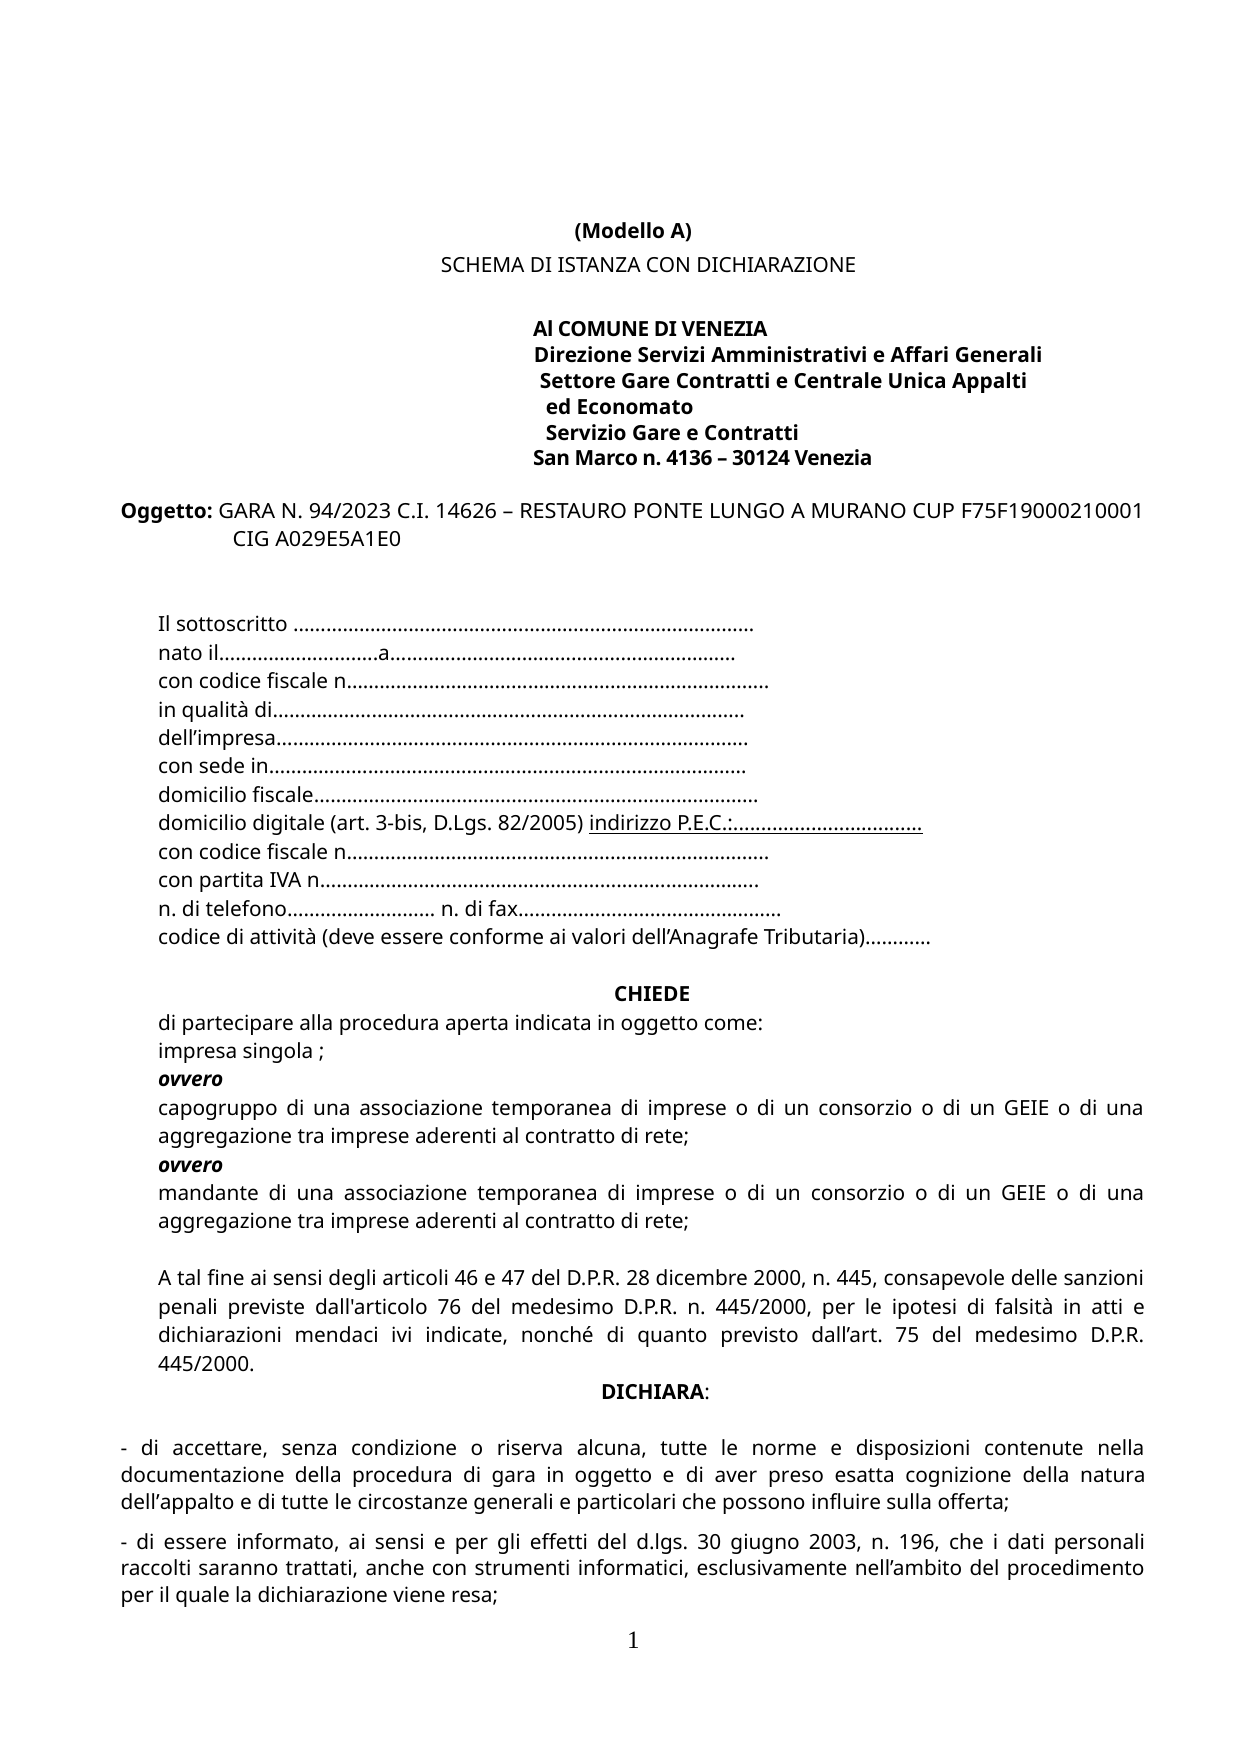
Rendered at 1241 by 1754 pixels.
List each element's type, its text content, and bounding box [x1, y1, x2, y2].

text domicilio fiscale……………………………………………………………………… [158, 780, 1146, 808]
text DICHIARA: [164, 1377, 1146, 1406]
text nato il………………………..a……………………………………………………… [158, 638, 1146, 666]
list Direzione Servizi Amministrativi e Affari Generali [534, 342, 1146, 368]
subtitle Al COMUNE DI VENEZIA [533, 317, 1146, 342]
text San Marco n. 4136 – 30124 Venezia [533, 446, 1146, 471]
text con codice fiscale n………………………………………………………………….. [158, 666, 1146, 695]
text mandante di una associazione temporanea di imprese o di un consorzio o di un GEIE o di una aggregazione tra imprese aderenti al contratto di rete; [158, 1178, 1146, 1235]
text - di accettare, senza condizione o riserva alcuna, tutte le norme e disposizioni contenute nella documentazione della procedura di gara in oggetto e di aver preso esatta cognizione della natura dell’appalto e di tutte le circostanze generali e particolari che possono influire sulla offerta; [120, 1434, 1146, 1515]
text CHIEDE [158, 979, 1146, 1008]
text in qualità di………………………………………………………………………….. [158, 695, 1146, 723]
text capogruppo di una associazione temporanea di imprese o di un consorzio o di un GEIE o di una aggregazione tra imprese aderenti al contratto di rete; [158, 1093, 1146, 1150]
text - di essere informato, ai sensi e per gli effetti del d.lgs. 30 giugno 2003, n. 196, che i dati personali raccolti saranno trattati, anche con strumenti informatici, esclusivamente nell’ambito del procedimento per il quale la dichiarazione viene resa; [120, 1528, 1146, 1609]
text n. di telefono……………………… n. di fax………………………………………… [158, 894, 1146, 922]
text codice di attività (deve essere conforme ai valori dell’Anagrafe Tributaria)………… [158, 922, 1146, 951]
text ovvero [158, 1064, 1146, 1093]
text con codice fiscale n………………………………………………………………….. [158, 837, 1146, 865]
list Settore Gare Contratti e Centrale Unica Appalti [539, 368, 1146, 394]
text con partita IVA n…………………………………………………………………….. [158, 865, 1146, 894]
list Servizio Gare e Contratti [546, 420, 1146, 446]
list ed Economato [546, 394, 1146, 420]
text dell’impresa……………………………………………………………….…………. [158, 723, 1146, 752]
text A tal fine ai sensi degli articoli 46 e 47 del D.P.R. 28 dicembre 2000, n. 445, consapevole delle sanzioni penali previste dall'articolo 76 del medesimo D.P.R. n. 445/2000, per le ipotesi di falsità in atti e dichiarazioni mendaci ivi indicate, nonché di quanto previsto dall’art. 75 del medesimo D.P.R. 445/2000. [158, 1263, 1146, 1377]
text ovvero [158, 1150, 1146, 1178]
text di partecipare alla procedura aperta indicata in oggetto come: [158, 1008, 1146, 1036]
text Il sottoscritto ………………………………………………………………………… [158, 609, 1146, 638]
text (Modello A) [120, 216, 1146, 244]
text SCHEMA DI ISTANZA CON DICHIARAZIONE [158, 250, 1139, 279]
text Oggetto: GARA N. 94/2023 C.I. 14626 – RESTAURO PONTE LUNGO A MURANO CUP F75F19000210001 CIG A029E5A1E0 [120, 496, 1146, 553]
text domicilio digitale (art. 3-bis, D.Lgs. 82/2005) indirizzo P.E.C.:.................................. [158, 808, 1146, 837]
text con sede in…………………………………………………………………………… [158, 752, 1146, 780]
text impresa singola ; [120, 1036, 1146, 1064]
